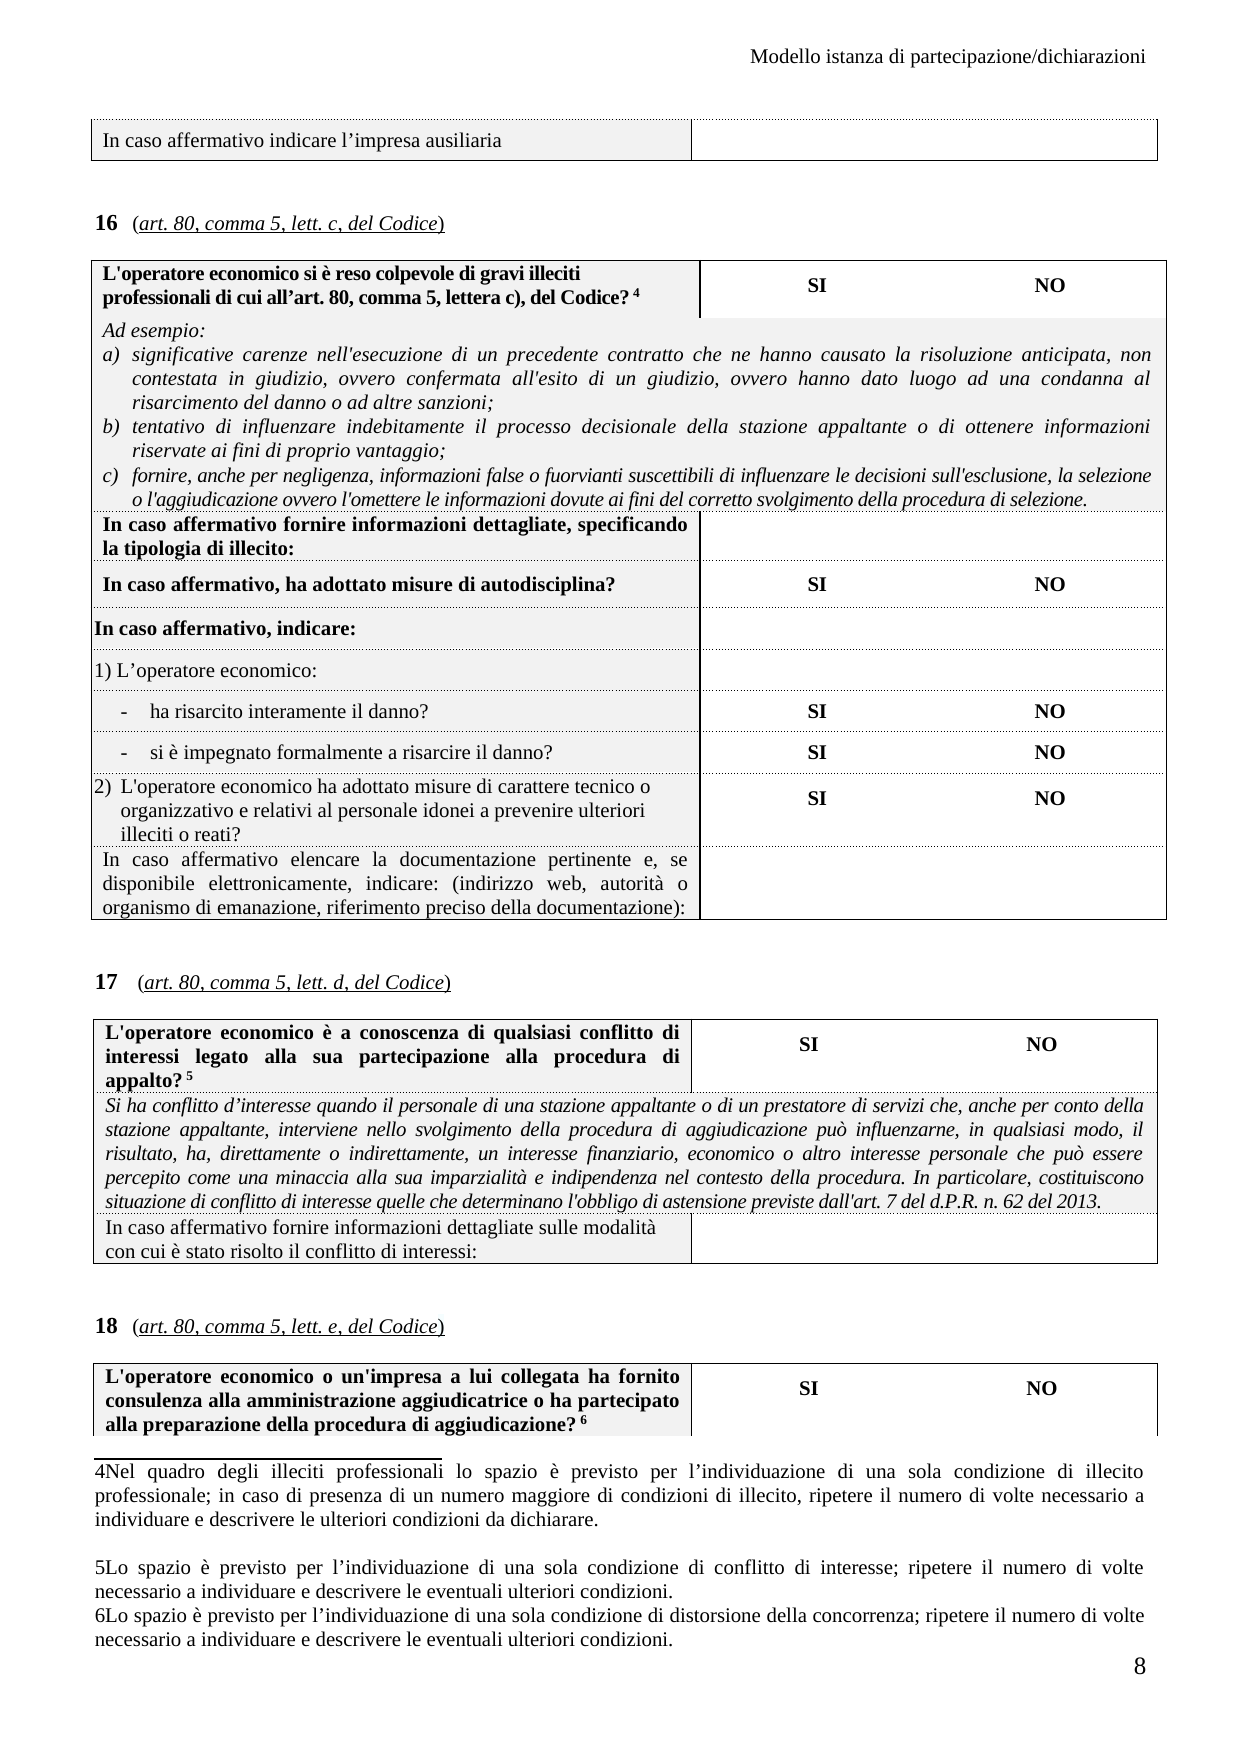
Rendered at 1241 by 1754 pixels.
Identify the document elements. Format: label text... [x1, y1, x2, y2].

table_cell Ad esempio: a) significative carenze nell'esecuzione di un precedente contratto che ne hanno causato la risoluzione anticipata, non contestata in giudizio, ovvero confermata all'esito di un giudizio, ovvero hanno dato luogo ad una condanna al risarcimento del danno o ad altre sanzioni; b) tentativo di influenzare indebitamente il processo decisionale della stazione appaltante o di ottenere informazioni riservate ai fini di proprio vantaggio; c) fornire, anche per negligenza, informazioni false o fuorvianti suscettibili di influenzare le decisioni sull'esclusione, la selezione o l'aggiudicazione ovvero l'omettere le informazioni dovute ai fini del corretto svolgimento della procedura di selezione. [92, 318, 1166, 511]
table_header SI [692, 1020, 921, 1092]
table_cell In caso affermativo elencare la documentazione pertinente e, se disponibile elettronicamente, indicare: (indirizzo web, autorità o organismo di emanazione, riferimento preciso della documentazione): [92, 846, 699, 919]
table_header NO [929, 261, 1166, 318]
table_cell In caso affermativo, indicare: [92, 607, 699, 648]
table_header SI [701, 261, 929, 318]
table_cell [701, 846, 1166, 919]
list (art. 80, comma 5, lett. c, del Codice) [94, 209, 1146, 236]
list (art. 80, comma 5, lett. e, del Codice) [94, 1312, 1146, 1339]
table_cell NO [929, 731, 1166, 772]
table_cell In caso affermativo fornire informazioni dettagliate sulle modalità con cui è stato risolto il conflitto di interessi: [94, 1213, 691, 1263]
table_header NO [921, 1364, 1157, 1436]
table_header L'operatore economico si è reso colpevole di gravi illeciti professionali di cui all’art. 80, comma 5, lettera c), del Codice? [92, 261, 699, 318]
table_cell [701, 511, 1166, 560]
table_cell SI [701, 560, 929, 607]
table_header L'operatore economico è a conoscenza di qualsiasi conflitto di interessi legato alla sua partecipazione alla procedura di appalto? [94, 1020, 691, 1092]
table_cell NO [929, 560, 1166, 607]
table_cell NO [929, 773, 1166, 846]
table_cell In caso affermativo fornire informazioni dettagliate, specificando la tipologia di illecito: [92, 511, 699, 560]
table_cell In caso affermativo, ha adottato misure di autodisciplina? [92, 560, 699, 607]
table_cell NO [929, 690, 1166, 731]
table_header L'operatore economico o un'impresa a lui collegata ha fornito consulenza alla amministrazione aggiudicatrice o ha partecipato alla preparazione della procedura di aggiudicazione? [94, 1364, 691, 1436]
table_cell - ha risarcito interamente il danno? [92, 690, 699, 731]
table_cell 2) L'operatore economico ha adottato misure di carattere tecnico o organizzativo e relativi al personale idonei a prevenire ulteriori illeciti o reati? [92, 773, 699, 846]
table_cell [701, 649, 1166, 690]
list (art. 80, comma 5, lett. d, del Codice) [94, 968, 1146, 994]
table_cell [692, 119, 1157, 160]
table_cell SI [701, 731, 929, 772]
table_header SI [692, 1364, 921, 1436]
table_cell [692, 1213, 1157, 1263]
table_header NO [921, 1020, 1157, 1092]
table_cell SI [701, 690, 929, 731]
table_cell - si è impegnato formalmente a risarcire il danno? [92, 731, 699, 772]
table_cell Si ha conflitto d’interesse quando il personale di una stazione appaltante o di un prestatore di servizi che, anche per conto della stazione appaltante, interviene nello svolgimento della procedura di aggiudicazione può influenzarne, in qualsiasi modo, il risultato, ha, direttamente o indirettamente, un interesse finanziario, economico o altro interesse personale che può essere percepito come una minaccia alla sua imparzialità e indipendenza nel contesto della procedura. In particolare, costituiscono situazione di conflitto di interesse quelle che determinano l'obbligo di astensione previste dall'art. 7 del d.P.R. n. 62 del 2013. [94, 1092, 1157, 1213]
table_cell [701, 607, 1166, 648]
table_cell 1) L’operatore economico: [92, 649, 699, 690]
table_cell In caso affermativo indicare l’impresa ausiliaria [92, 119, 691, 160]
table_cell SI [701, 773, 929, 846]
